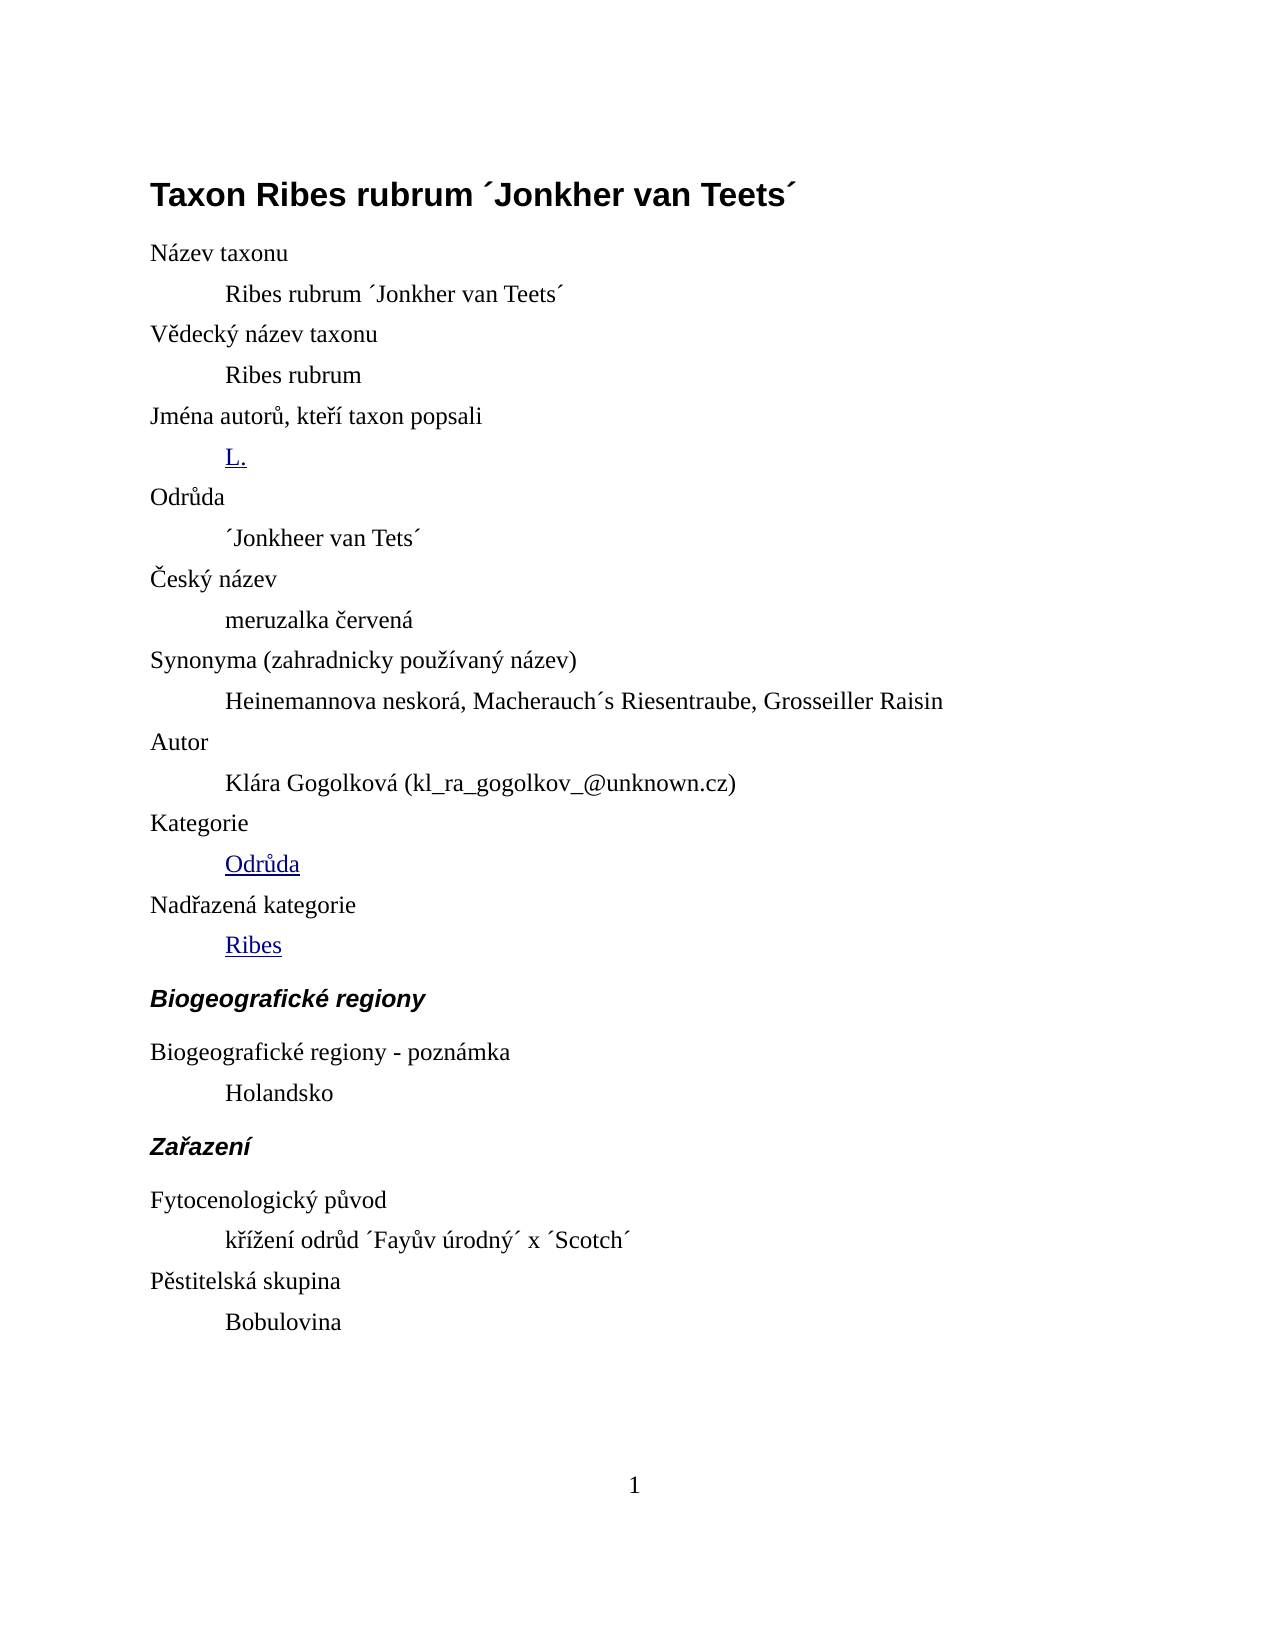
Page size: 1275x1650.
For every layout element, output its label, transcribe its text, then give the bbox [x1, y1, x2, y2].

text Ribes [225, 931, 1125, 959]
text L. [225, 442, 1125, 471]
text Název taxonu [150, 238, 1125, 267]
text křížení odrůd ´Fayův úrodný´ x ´Scotch´ [225, 1226, 1125, 1254]
text Ribes rubrum ´Jonkher van Teets´ [225, 279, 1125, 308]
text Ribes rubrum [225, 360, 1125, 389]
text Holandsko [225, 1078, 1125, 1107]
text Odrůda [225, 849, 1125, 878]
text Autor [150, 727, 1125, 756]
subtitle Zařazení [150, 1132, 1125, 1160]
text Kategorie [150, 808, 1125, 837]
text Vědecký název taxonu [150, 319, 1125, 348]
text Bobulovina [225, 1307, 1125, 1336]
text Český název [150, 564, 1125, 593]
text meruzalka červená [225, 605, 1125, 633]
subtitle Biogeografické regiony [150, 984, 1125, 1013]
text ´Jonkheer van Tets´ [225, 523, 1125, 552]
text Odrůda [150, 482, 1125, 511]
subtitle Taxon Ribes rubrum ´Jonkher van Teets´ [150, 175, 1125, 214]
text Heinemannova neskorá, Macherauch´s Riesentraube, Grosseiller Raisin [225, 686, 1125, 715]
text Jména autorů, kteří taxon popsali [150, 401, 1125, 430]
text Klára Gogolková (kl_ra_gogolkov_@unknown.cz) [225, 768, 1125, 796]
text Nadřazená kategorie [150, 890, 1125, 918]
text Fytocenologický původ [150, 1185, 1125, 1213]
text Biogeografické regiony - poznámka [150, 1037, 1125, 1066]
text Synonyma (zahradnicky používaný název) [150, 645, 1125, 674]
text Pěstitelská skupina [150, 1266, 1125, 1295]
